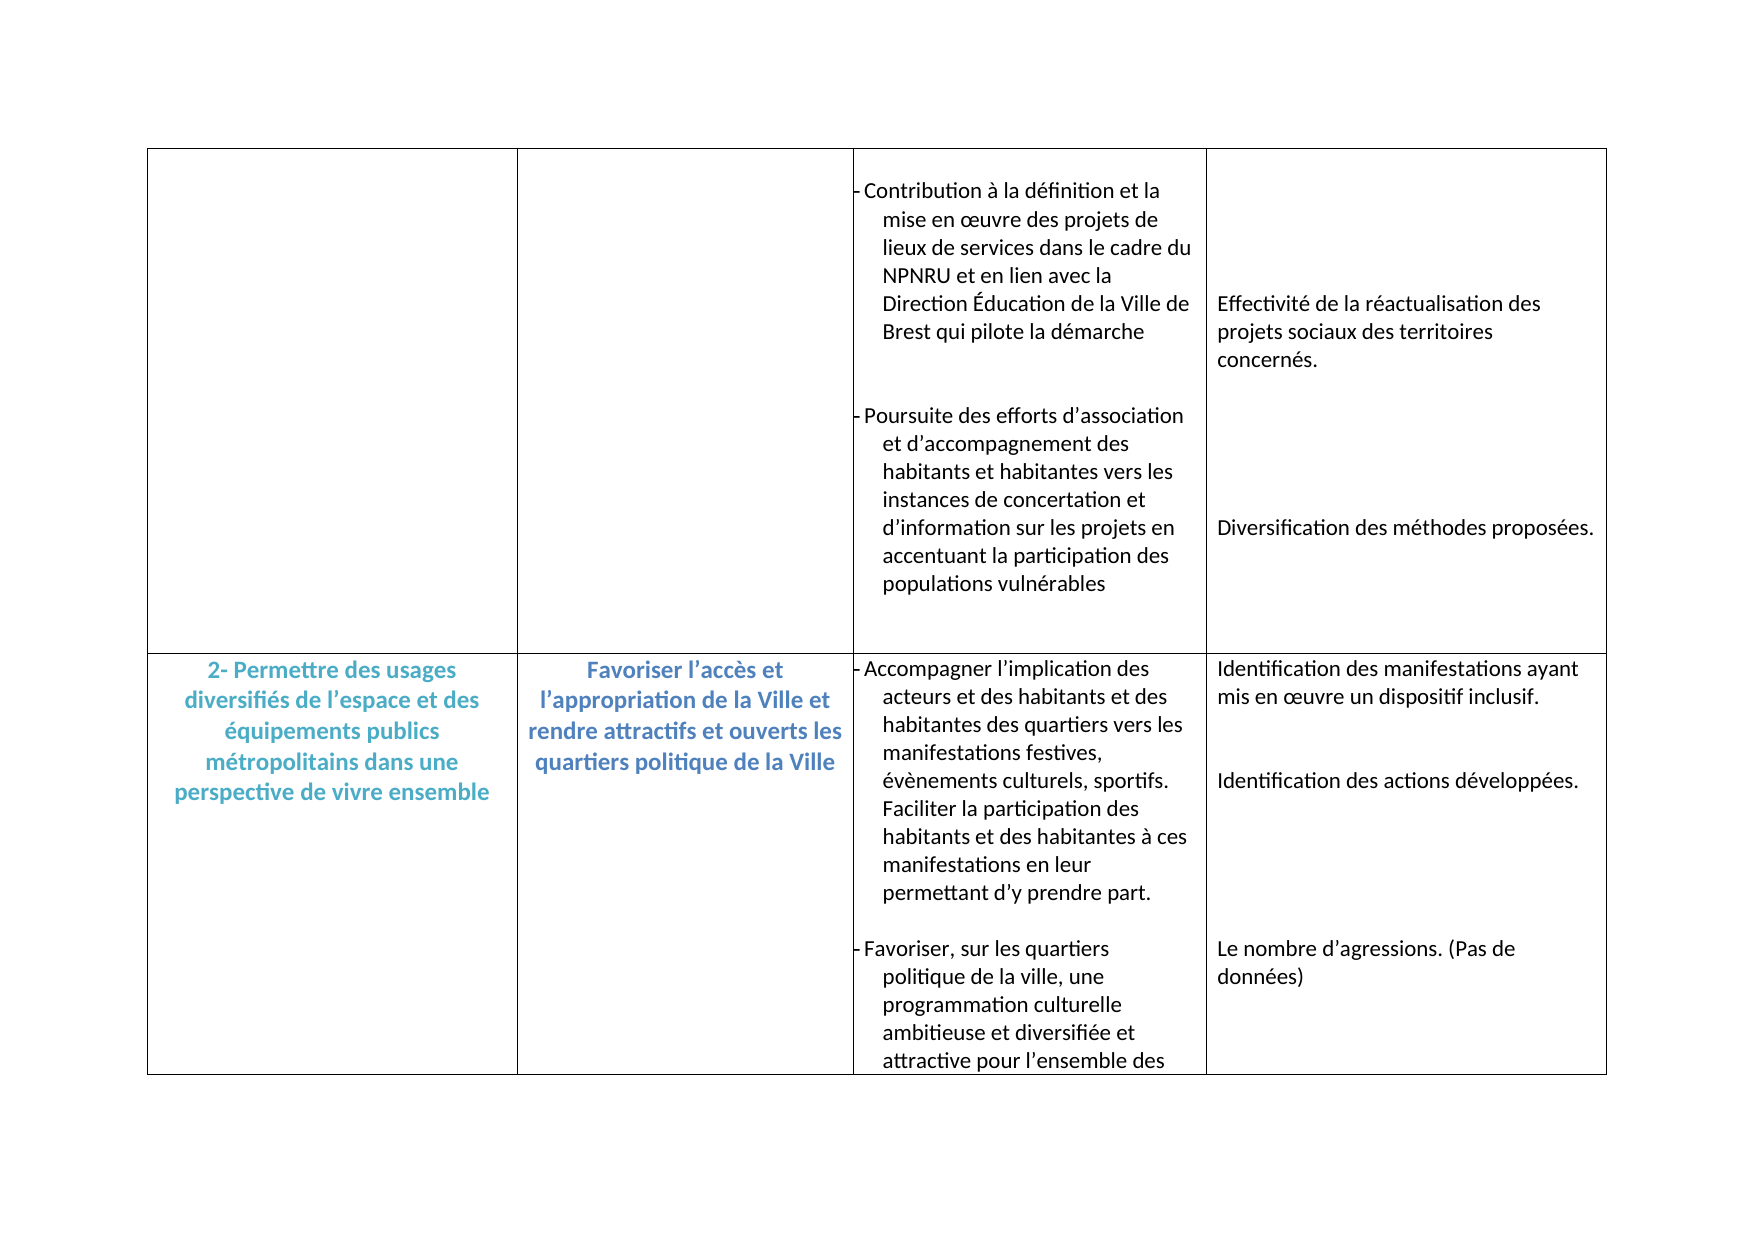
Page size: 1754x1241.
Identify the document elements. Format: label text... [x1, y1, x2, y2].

table_cell Accompagner l’implication des acteurs et des habitants et des habitantes des quartiers vers les manifestations festives, évènements culturels, sportifs. Faciliter la participation des habitants et des habitantes à ces manifestations en leur permettant d’y prendre part. Favoriser, sur les quartiers politique de la ville, une programmation culturelle ambitieuse et diversifiée et attractive pour l’ensemble des [854, 654, 1206, 1074]
table_cell Effectivité de la réactualisation des projets sociaux des territoires concernés. Diversification des méthodes proposées. [1207, 149, 1606, 653]
table_cell Contribution à la définition et la mise en œuvre des projets de lieux de services dans le cadre du NPNRU et en lien avec la Direction Éducation de la Ville de Brest qui pilote la démarche Poursuite des efforts d’association et d’accompagnement des habitants et habitantes vers les instances de concertation et d’information sur les projets en accentuant la participation des populations vulnérables [854, 149, 1206, 653]
table_cell [148, 149, 517, 653]
table_cell [518, 149, 853, 653]
table_cell Identification des manifestations ayant mis en œuvre un dispositif inclusif. Identification des actions développées. Le nombre d’agressions. (Pas de données) [1207, 654, 1606, 1074]
table_cell Favoriser l’accès et l’appropriation de la Ville et rendre attractifs et ouverts les quartiers politique de la Ville [518, 654, 853, 1074]
table_cell 2- Permettre des usages diversifiés de l’espace et des équipements publics métropolitains dans une perspective de vivre ensemble [148, 654, 517, 1074]
